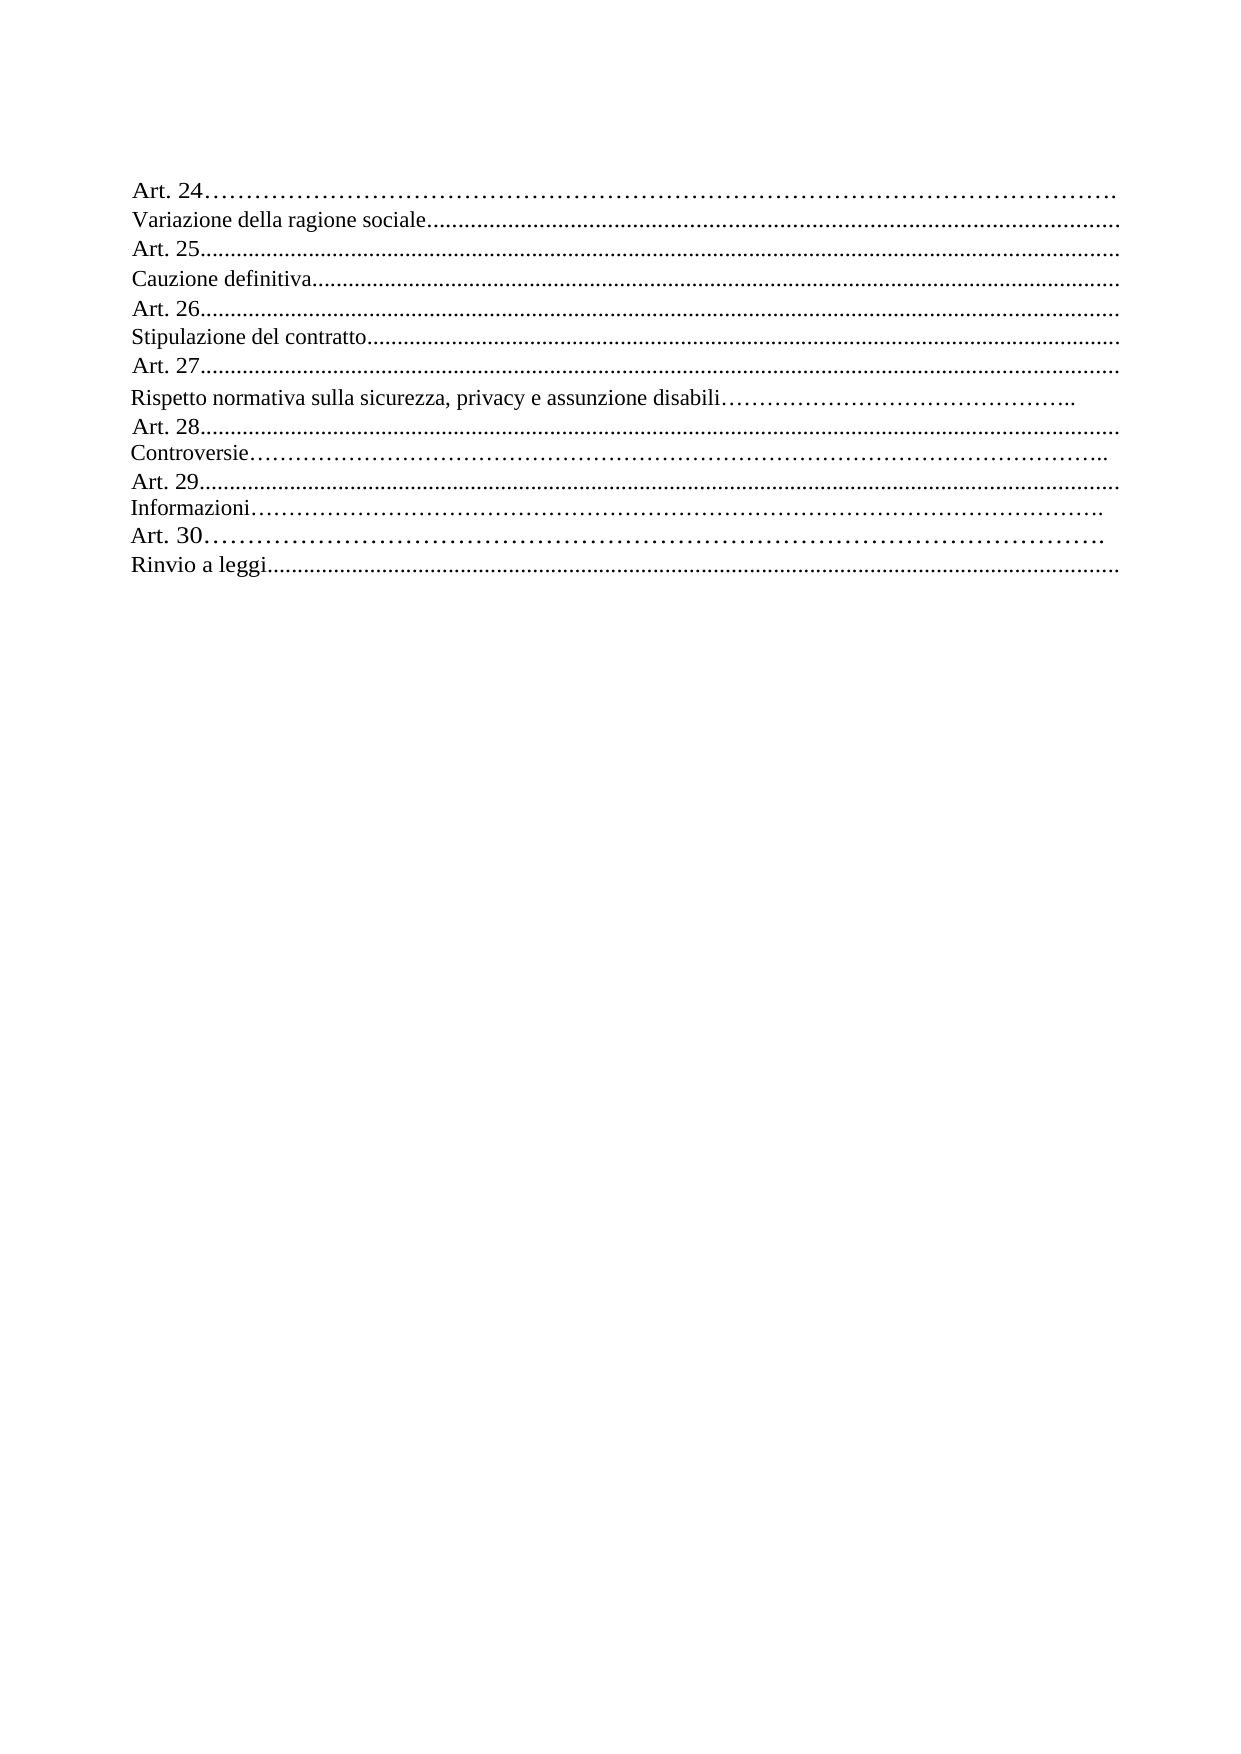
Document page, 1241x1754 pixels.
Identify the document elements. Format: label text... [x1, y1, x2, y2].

text Art. 24………………………………………………………………………………………………. [132, 177, 1122, 203]
text Variazione della ragione sociale [132, 206, 1122, 232]
text Rinvio a leggi [131, 551, 1122, 578]
text Art. 27 [132, 353, 1122, 379]
text Controversie………………………………………………………………………………………………….. [130, 439, 1122, 466]
text Art. 25......................... [132, 235, 1122, 262]
text Cauzione definitiva [132, 265, 1122, 291]
text Stipulazione del contratto [131, 323, 1122, 350]
text Art. 26 [132, 295, 1122, 321]
text Art. 29 [131, 468, 1122, 494]
text Rispetto normativa sulla sicurezza, privacy e assunzione disabili……………………………………….. [130, 384, 1122, 410]
text Art. 30…………………………………………………………………………………………. [130, 521, 1122, 548]
text Informazioni…………………………………………………………………………………………………. [130, 494, 1122, 521]
text Art. 28 [132, 413, 1122, 439]
